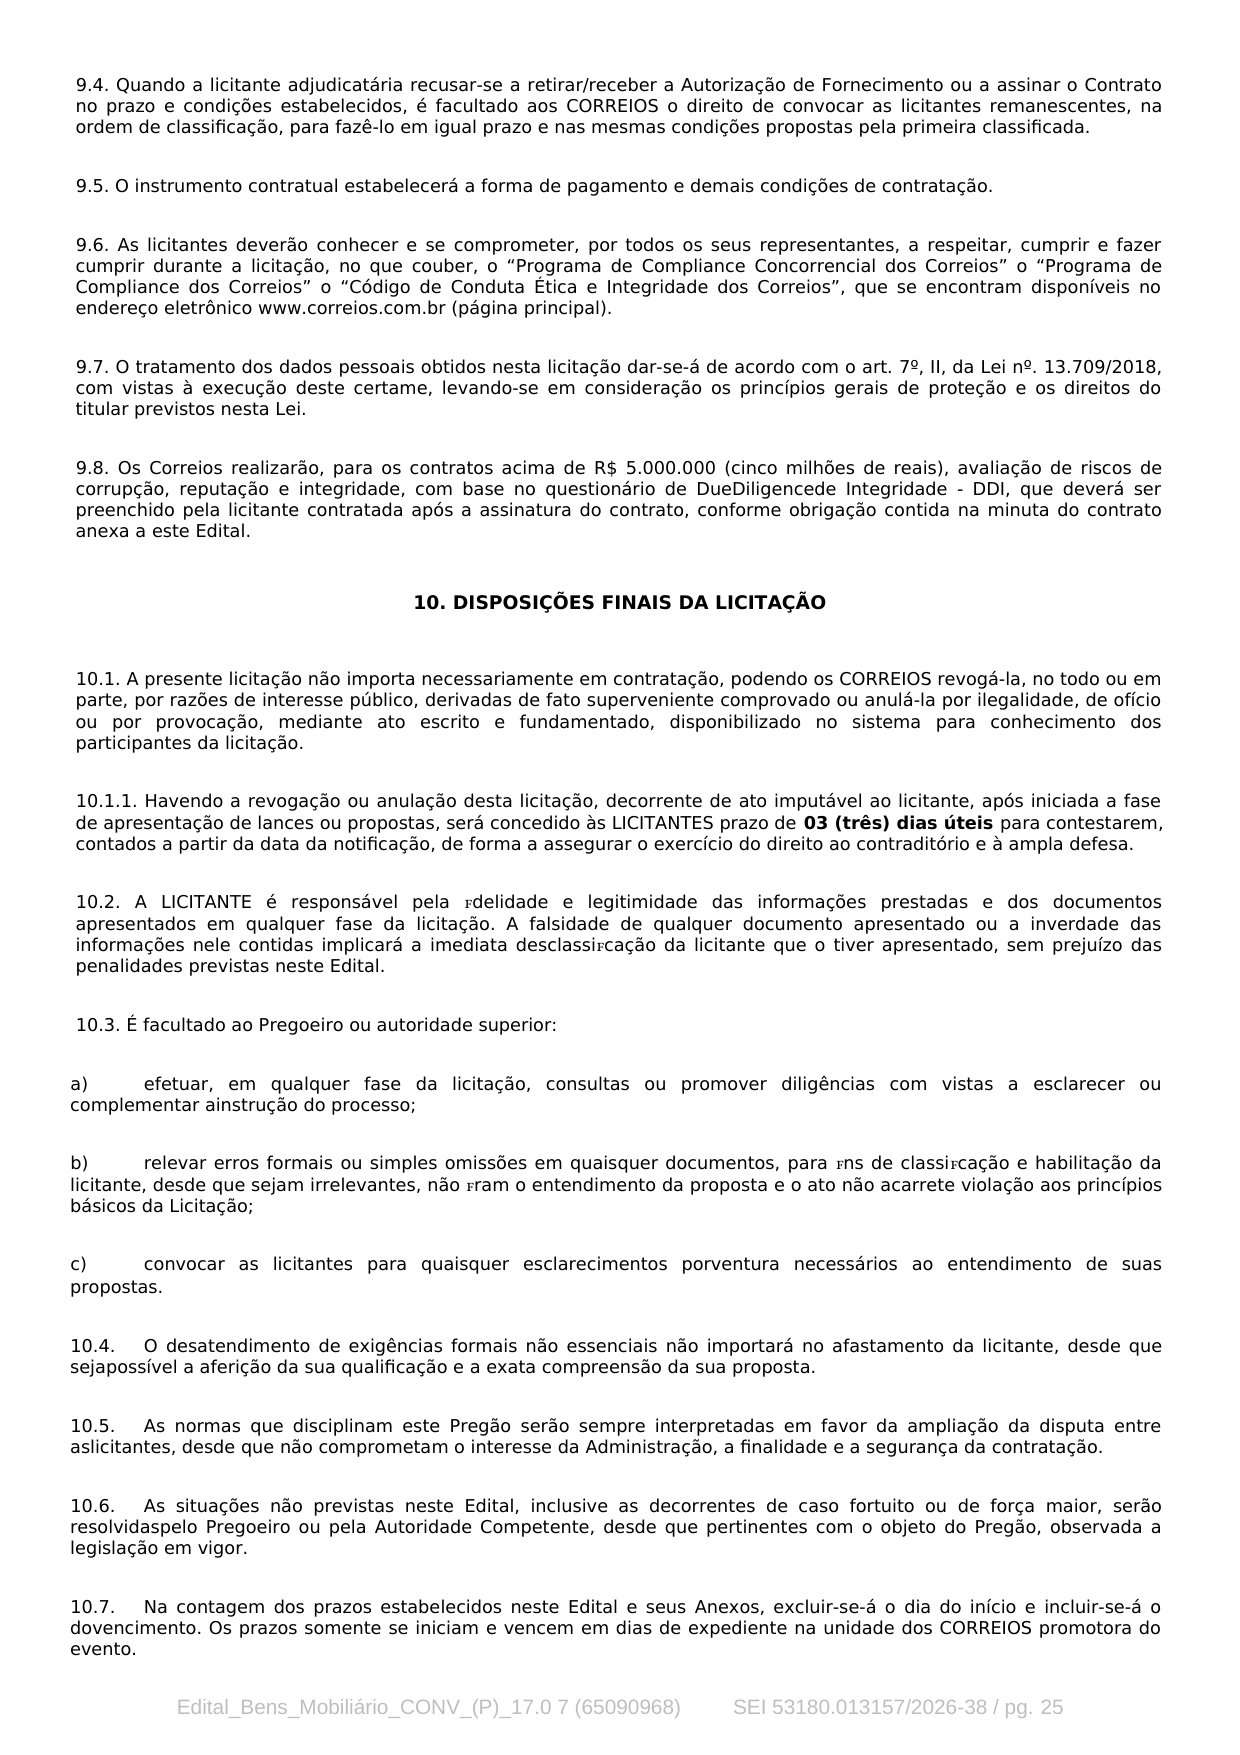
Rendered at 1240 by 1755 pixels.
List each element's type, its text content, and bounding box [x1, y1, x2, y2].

text 9.4. Quando a licitante adjudicatária recusar-se a retirar/receber a Autorização de Fornecimento ou a assinar o Contrato no prazo e condições estabelecidos, é facultado aos CORREIOS o direito de convocar as licitantes remanescentes, na ordem de classificação, para fazê-lo em igual prazo e nas mesmas condições propostas pela primeira classificada. [75, 75, 1163, 138]
text 9.8. Os Correios realizarão, para os contratos acima de R$ 5.000.000 (cinco milhões de reais), avaliação de riscos de corrupção, reputação e integridade, com base no questionário de DueDiligencede Integridade - DDI, que deverá ser preenchido pela licitante contratada após a assinatura do contrato, conforme obrigação contida na minuta do contrato anexa a este Edital. [75, 458, 1163, 542]
text 10.2. A LICITANTE é responsável pela delidade e legitimidade das informações prestadas e dos documentos apresentados em qualquer fase da licitação. A falsidade de qualquer documento apresentado ou a inverdade das informações nele contidas implicará a imediata desclassicação da licitante que o tiver apresentado, sem prejuízo das penalidades previstas neste Edital. [75, 892, 1163, 977]
text 10.1. A presente licitação não importa necessariamente em contratação, podendo os CORREIOS revogá-la, no todo ou em parte, por razões de interesse público, derivadas de fato superveniente comprovado ou anulá-la por ilegalidade, de ofício ou por provocação, mediante ato escrito e fundamentado, disponibilizado no sistema para conhecimento dos participantes da licitação. [75, 669, 1163, 753]
list O desatendimento de exigências formais não essenciais não importará no afastamento da licitante, desde que sejapossível a aferição da sua qualificação e a exata compreensão da sua proposta. [70, 1336, 1163, 1378]
list efetuar, em qualquer fase da licitação, consultas ou promover diligências com vistas a esclarecer ou complementar ainstrução do processo; [70, 1073, 1163, 1115]
text 9.6. As licitantes deverão conhecer e se comprometer, por todos os seus representantes, a respeitar, cumprir e fazer cumprir durante a licitação, no que couber, o “Programa de Compliance Concorrencial dos Correios” o “Programa de Compliance dos Correios” o “Código de Conduta Ética e Integridade dos Correios”, que se encontram disponíveis no endereço eletrônico www.correios.com.br (página principal). [75, 235, 1163, 319]
list Na contagem dos prazos estabelecidos neste Edital e seus Anexos, excluir-se-á o dia do início e incluir-se-á o dovencimento. Os prazos somente se iniciam e vencem em dias de expediente na unidade dos CORREIOS promotora do evento. [70, 1597, 1163, 1660]
list As situações não previstas neste Edital, inclusive as decorrentes de caso fortuito ou de força maior, serão resolvidaspelo Pregoeiro ou pela Autoridade Competente, desde que pertinentes com o objeto do Pregão, observada a legislação em vigor. [70, 1496, 1163, 1558]
text 9.5. O instrumento contratual estabelecerá a forma de pagamento e demais condições de contratação. [75, 176, 1163, 197]
text 10.3. É facultado ao Pregoeiro ou autoridade superior: [75, 1015, 1163, 1035]
text 9.7. O tratamento dos dados pessoais obtidos nesta licitação dar-se-á de acordo com o art. 7º, II, da Lei nº. 13.709/2018, com vistas à execução deste certame, levando-se em consideração os princípios gerais de proteção e os direitos do titular previstos nesta Lei. [75, 357, 1163, 420]
list As normas que disciplinam este Pregão serão sempre interpretadas em favor da ampliação da disputa entre aslicitantes, desde que não comprometam o interesse da Administração, a finalidade e a segurança da contratação. [70, 1416, 1163, 1458]
subtitle 10. DISPOSIÇÕES FINAIS DA LICITAÇÃO [71, 592, 1168, 614]
list relevar erros formais ou simples omissões em quaisquer documentos, para ns de classicação e habilitação da licitante, desde que sejam irrelevantes, não ram o entendimento da proposta e o ato não acarrete violação aos princípios básicos da Licitação; [70, 1153, 1163, 1216]
text 10.1.1. Havendo a revogação ou anulação desta licitação, decorrente de ato imputável ao licitante, após iniciada a fase de apresentação de lances ou propostas, será concedido às LICITANTES prazo de 03 (três) dias úteis para contestarem, contados a partir da data da notificação, de forma a assegurar o exercício do direito ao contraditório e à ampla defesa. [75, 791, 1163, 854]
list convocar as licitantes para quaisquer esclarecimentos porventura necessários ao entendimento de suas propostas. [70, 1254, 1163, 1298]
